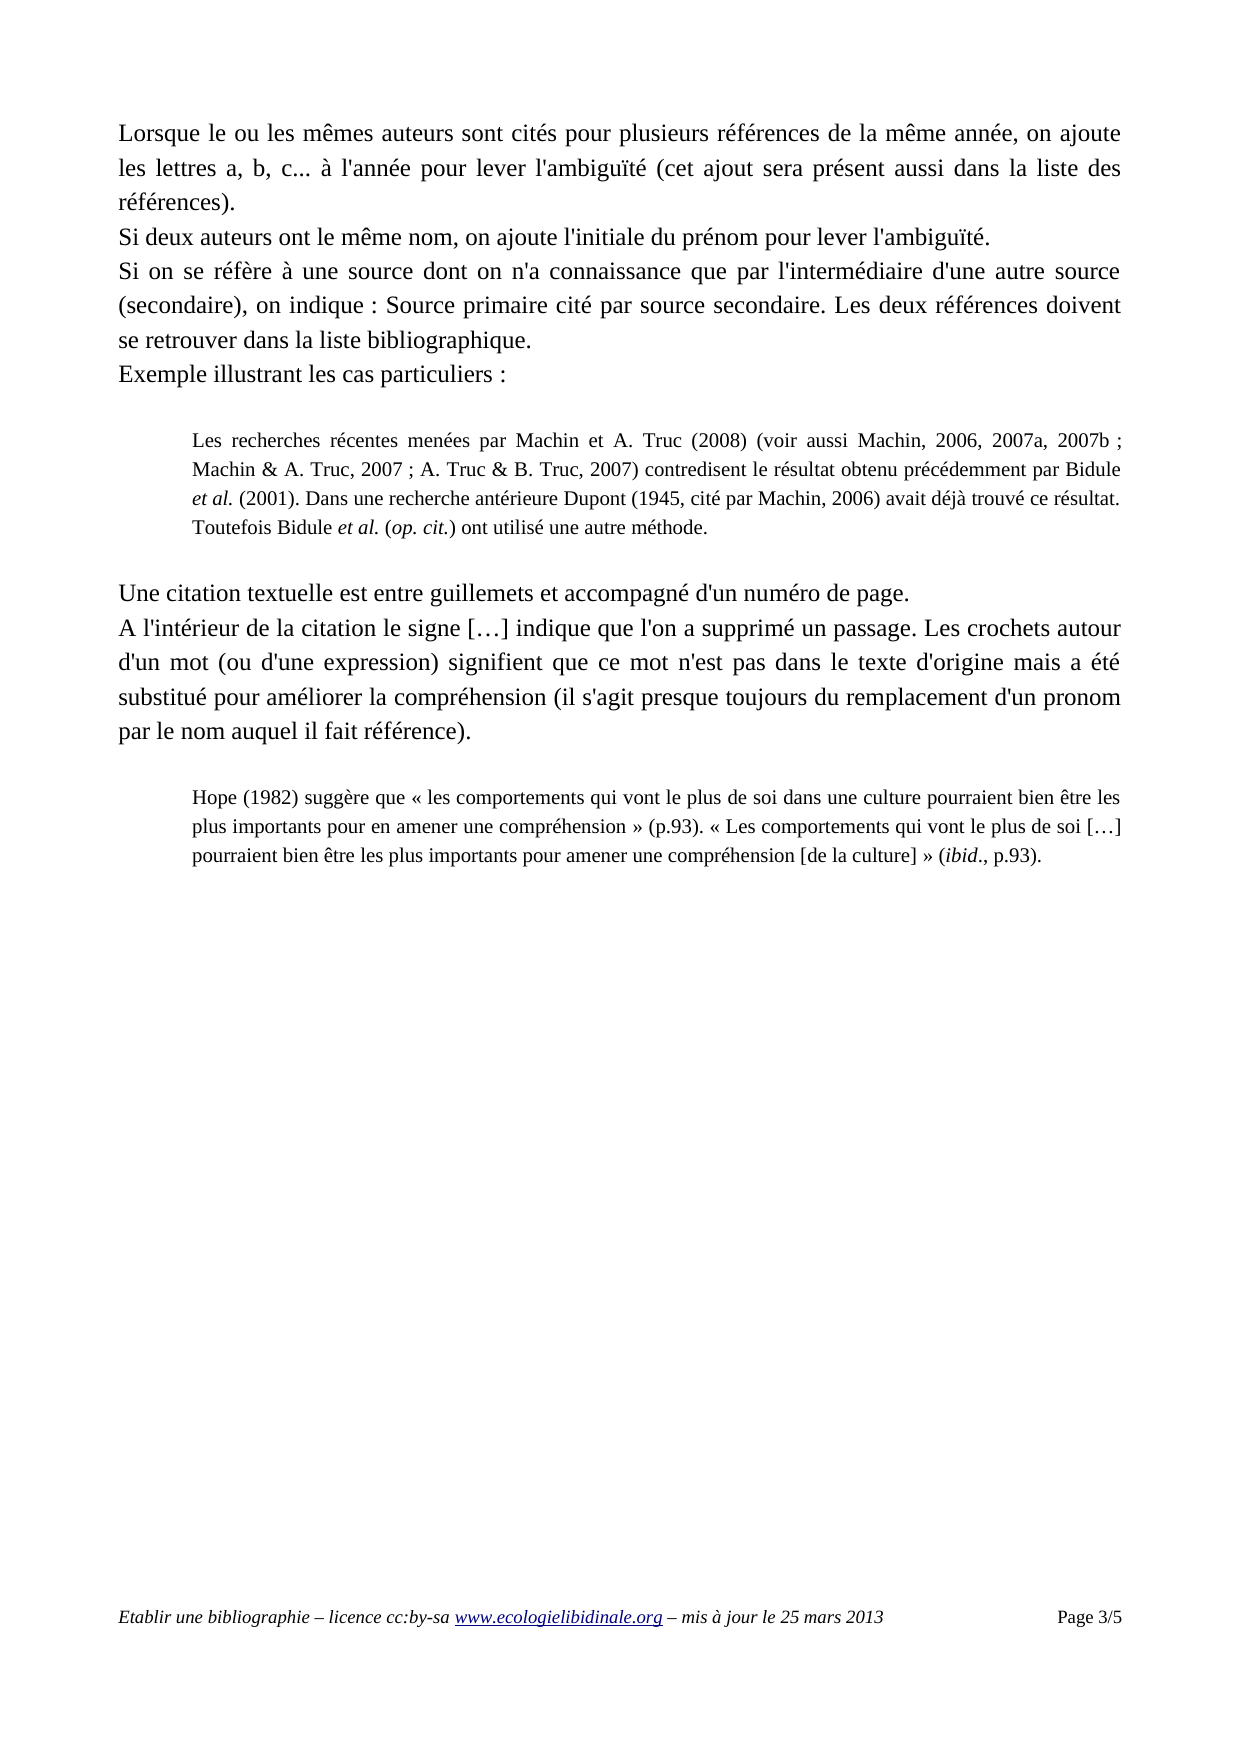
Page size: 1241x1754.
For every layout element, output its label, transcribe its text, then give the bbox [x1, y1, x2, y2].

text Une citation textuelle est entre guillemets et accompagné d'un numéro de page. [118, 578, 1122, 607]
text Exemple illustrant les cas particuliers : [118, 359, 1122, 388]
text Si deux auteurs ont le même nom, on ajoute l'initiale du prénom pour lever l'ambiguïté. [118, 222, 1122, 250]
text Hope (1982) suggère que « les comportements qui vont le plus de soi dans une culture pourraient bien être les plus importants pour en amener une compréhension » (p.93). « Les comportements qui vont le plus de soi […] pourraient bien être les plus importants pour amener une compréhension [de la culture] » (ibid., p.93). [192, 785, 1122, 867]
text Les recherches récentes menées par Machin et A. Truc (2008) (voir aussi Machin, 2006, 2007a, 2007b ; Machin & A. Truc, 2007 ; A. Truc & B. Truc, 2007) contredisent le résultat obtenu précédemment par Bidule et al. (2001). Dans une recherche antérieure Dupont (1945, cité par Machin, 2006) avait déjà trouvé ce résultat. Toutefois Bidule et al. (op. cit.) ont utilisé une autre méthode. [192, 428, 1122, 539]
text A l'intérieur de la citation le signe […] indique que l'on a supprimé un passage. Les crochets autour d'un mot (ou d'une expression) signifient que ce mot n'est pas dans le texte d'origine mais a été substitué pour améliorer la compréhension (il s'agit presque toujours du remplacement d'un pronom par le nom auquel il fait référence). [118, 613, 1122, 745]
text Si on se réfère à une source dont on n'a connaissance que par l'intermédiaire d'une autre source (secondaire), on indique : Source primaire cité par source secondaire. Les deux références doivent se retrouver dans la liste bibliographique. [118, 256, 1122, 354]
text Lorsque le ou les mêmes auteurs sont cités pour plusieurs références de la même année, on ajoute les lettres a, b, c... à l'année pour lever l'ambiguïté (cet ajout sera présent aussi dans la liste des références). [118, 118, 1122, 216]
